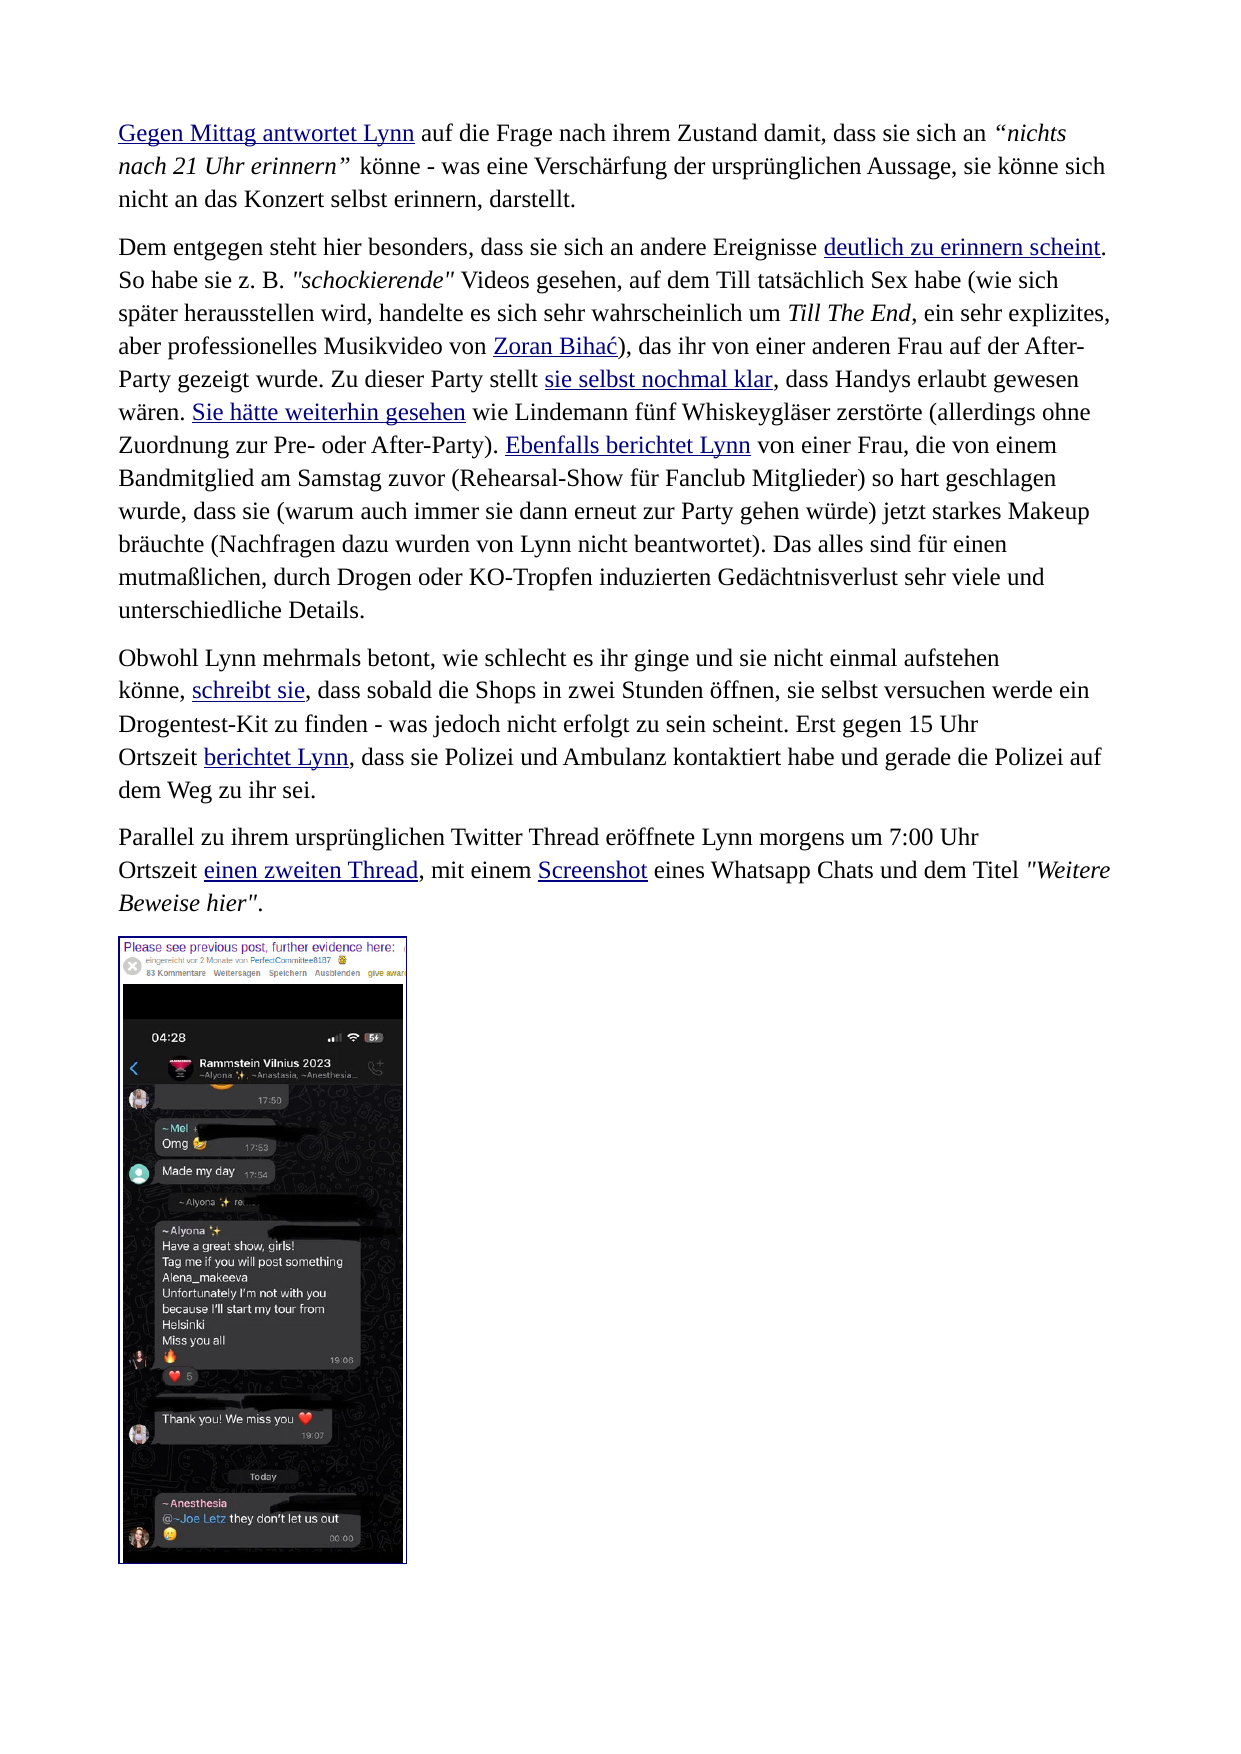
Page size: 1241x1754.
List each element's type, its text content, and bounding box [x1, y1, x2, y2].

picture [120, 938, 406, 1563]
text Parallel zu ihrem ursprünglichen Twitter Thread eröffnete Lynn morgens um 7:00 Uhr Ortszeit einen zweiten Thread, mit einem Screenshot eines Whatsapp Chats und dem Titel "Weitere Beweise hier". [118, 822, 1122, 917]
text Obwohl Lynn mehrmals betont, wie schlecht es ihr ginge und sie nicht einmal aufstehen könne, schreibt sie, dass sobald die Shops in zwei Stunden öffnen, sie selbst versuchen werde ein Drogentest-Kit zu finden - was jedoch nicht erfolgt zu sein scheint. Erst gegen 15 Uhr Ortszeit berichtet Lynn, dass sie Polizei und Ambulanz kontaktiert habe und gerade die Polizei auf dem Weg zu ihr sei. [118, 643, 1122, 803]
text Dem entgegen steht hier besonders, dass sie sich an andere Ereignisse deutlich zu erinnern scheint. So habe sie z. B. "schockierende" Videos gesehen, auf dem Till tatsächlich Sex habe (wie sich später herausstellen wird, handelte es sich sehr wahrscheinlich um Till The End, ein sehr explizites, aber professionelles Musikvideo von Zoran Bihać), das ihr von einer anderen Frau auf der After-Party gezeigt wurde. Zu dieser Party stellt sie selbst nochmal klar, dass Handys erlaubt gewesen wären. Sie hätte weiterhin gesehen wie Lindemann fünf Whiskeygläser zerstörte (allerdings ohne Zuordnung zur Pre- oder After-Party). Ebenfalls berichtet Lynn von einer Frau, die von einem Bandmitglied am Samstag zuvor (Rehearsal-Show für Fanclub Mitglieder) so hart geschlagen wurde, dass sie (warum auch immer sie dann erneut zur Party gehen würde) jetzt starkes Makeup bräuchte (Nachfragen dazu wurden von Lynn nicht beantwortet). Das alles sind für einen mutmaßlichen, durch Drogen oder KO-Tropfen induzierten Gedächtnisverlust sehr viele und unterschiedliche Details. [118, 232, 1122, 624]
text Gegen Mittag antwortet Lynn auf die Frage nach ihrem Zustand damit, dass sie sich an “nichts nach 21 Uhr erinnern” könne - was eine Verschärfung der ursprünglichen Aussage, sie könne sich nicht an das Konzert selbst erinnern, darstellt. [118, 118, 1122, 213]
